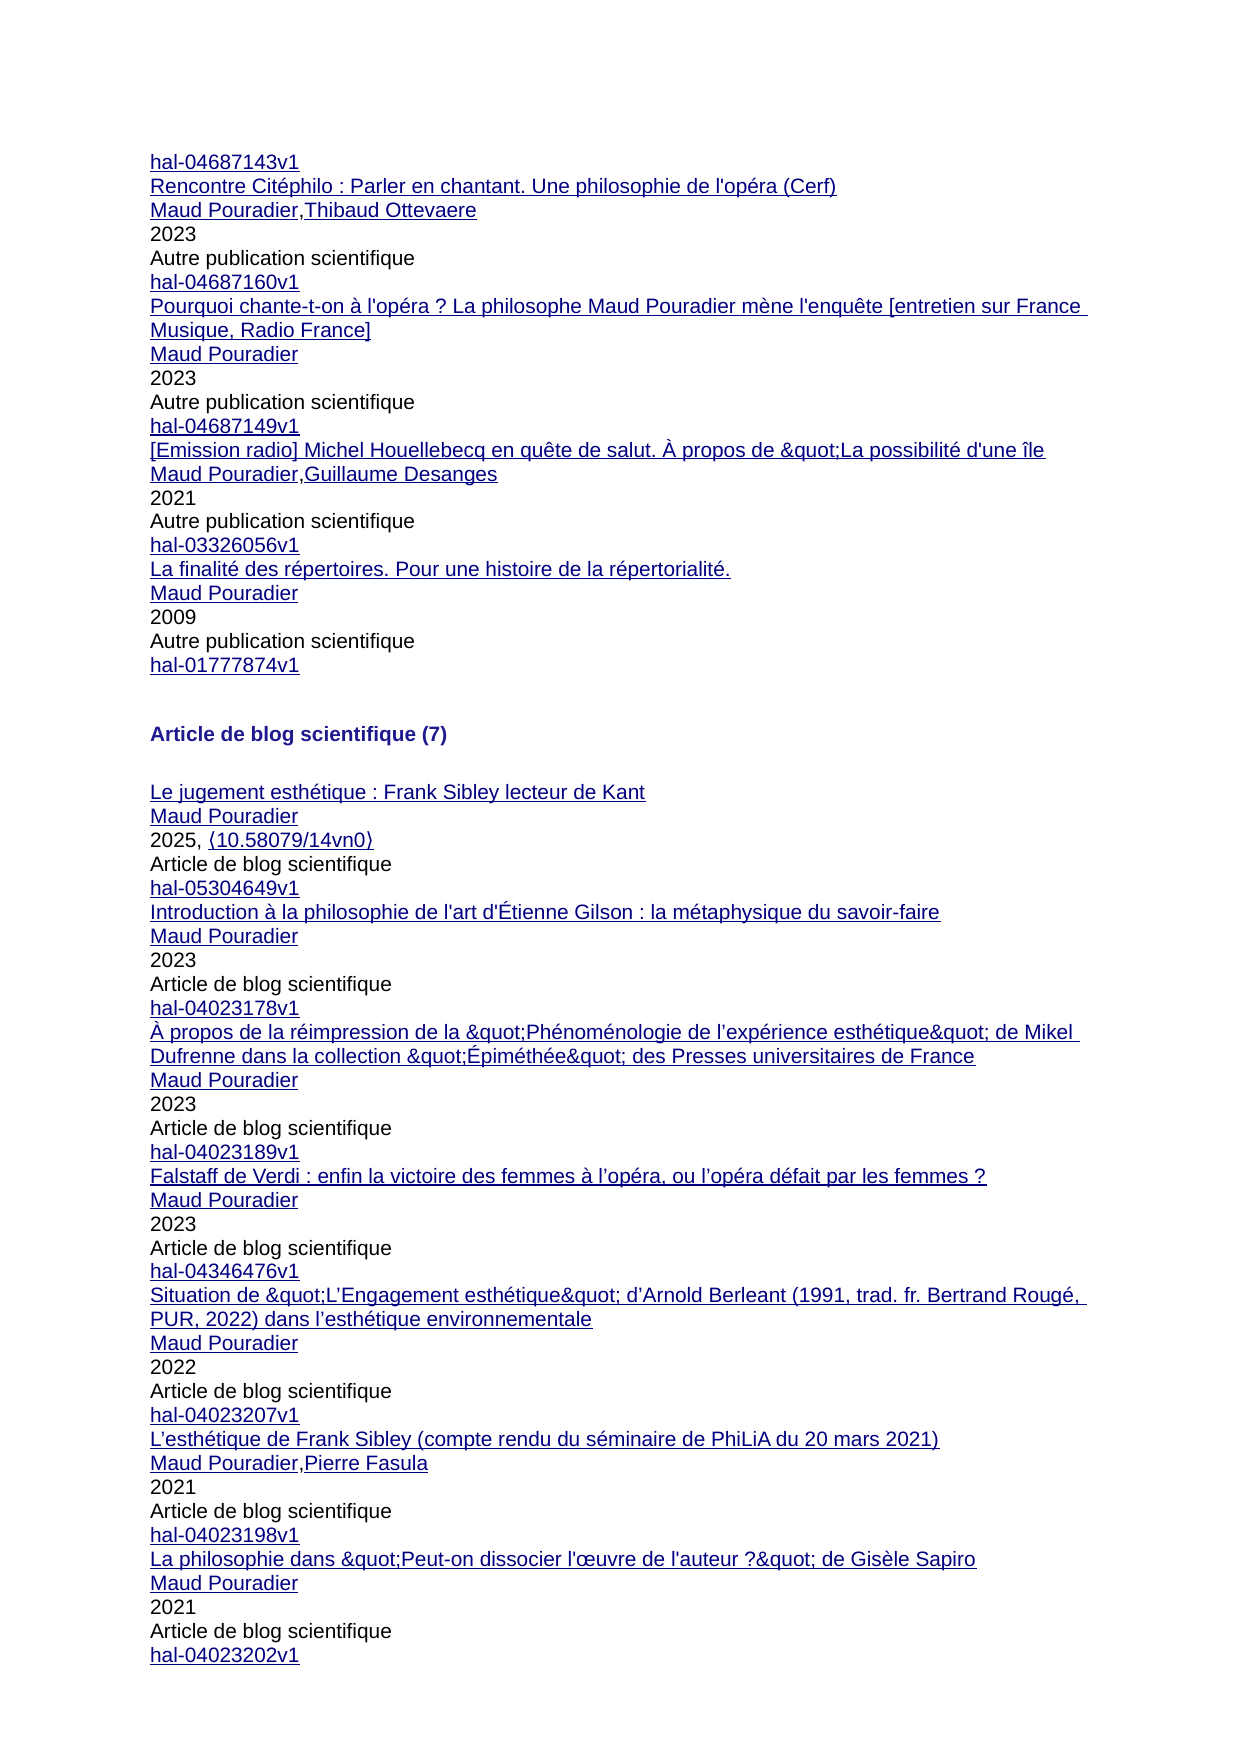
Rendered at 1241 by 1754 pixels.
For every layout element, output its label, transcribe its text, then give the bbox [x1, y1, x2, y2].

subtitle Article de blog scientifique (7) [150, 722, 1090, 746]
table_header hal-04687143v1 [150, 150, 1090, 174]
table_cell La finalité des répertoires. Pour une histoire de la répertorialité. Maud Pouradier 2009 Autre publication scientifique hal-01777874v1 [150, 557, 1090, 677]
table_cell Pourquoi chante-t-on à l'opéra ? La philosophe Maud Pouradier mène l'enquête [entretien sur France Musique, Radio France] Maud Pouradier 2023 Autre publication scientifique hal-04687149v1 [150, 294, 1090, 437]
table_cell Rencontre Citéphilo : Parler en chantant. Une philosophie de l'opéra (Cerf) Maud Pouradier,Thibaud Ottevaere 2023 Autre publication scientifique hal-04687160v1 [150, 174, 1090, 294]
table_cell Situation de &quot;L’Engagement esthétique&quot; d’Arnold Berleant (1991, trad. fr. Bertrand Rougé, PUR, 2022) dans l’esthétique environnementale Maud Pouradier 2022 Article de blog scientifique hal-04023207v1 [150, 1283, 1090, 1427]
table_cell Falstaff de Verdi : enfin la victoire des femmes à l’opéra, ou l’opéra défait par les femmes ? Maud Pouradier 2023 Article de blog scientifique hal-04346476v1 [150, 1164, 1090, 1283]
table_cell À propos de la réimpression de la &quot;Phénoménologie de l’expérience esthétique&quot; de Mikel Dufrenne dans la collection &quot;Épiméthée&quot; des Presses universitaires de France Maud Pouradier 2023 Article de blog scientifique hal-04023189v1 [150, 1020, 1090, 1163]
table_cell Introduction à la philosophie de l'art d'Étienne Gilson : la métaphysique du savoir-faire Maud Pouradier 2023 Article de blog scientifique hal-04023178v1 [150, 900, 1090, 1020]
table_cell [Emission radio] Michel Houellebecq en quête de salut. À propos de &quot;La possibilité d'une île Maud Pouradier,Guillaume Desanges 2021 Autre publication scientifique hal-03326056v1 [150, 438, 1090, 557]
table_cell La philosophie dans &quot;Peut-on dissocier l'œuvre de l'auteur ?&quot; de Gisèle Sapiro Maud Pouradier 2021 Article de blog scientifique hal-04023202v1 [150, 1547, 1090, 1667]
table_cell L’esthétique de Frank Sibley (compte rendu du séminaire de PhiLiA du 20 mars 2021) Maud Pouradier,Pierre Fasula 2021 Article de blog scientifique hal-04023198v1 [150, 1427, 1090, 1547]
table_header Le jugement esthétique : Frank Sibley lecteur de Kant Maud Pouradier 2025, ⟨10.58079/14vn0⟩ Article de blog scientifique hal-05304649v1 [150, 780, 1090, 900]
